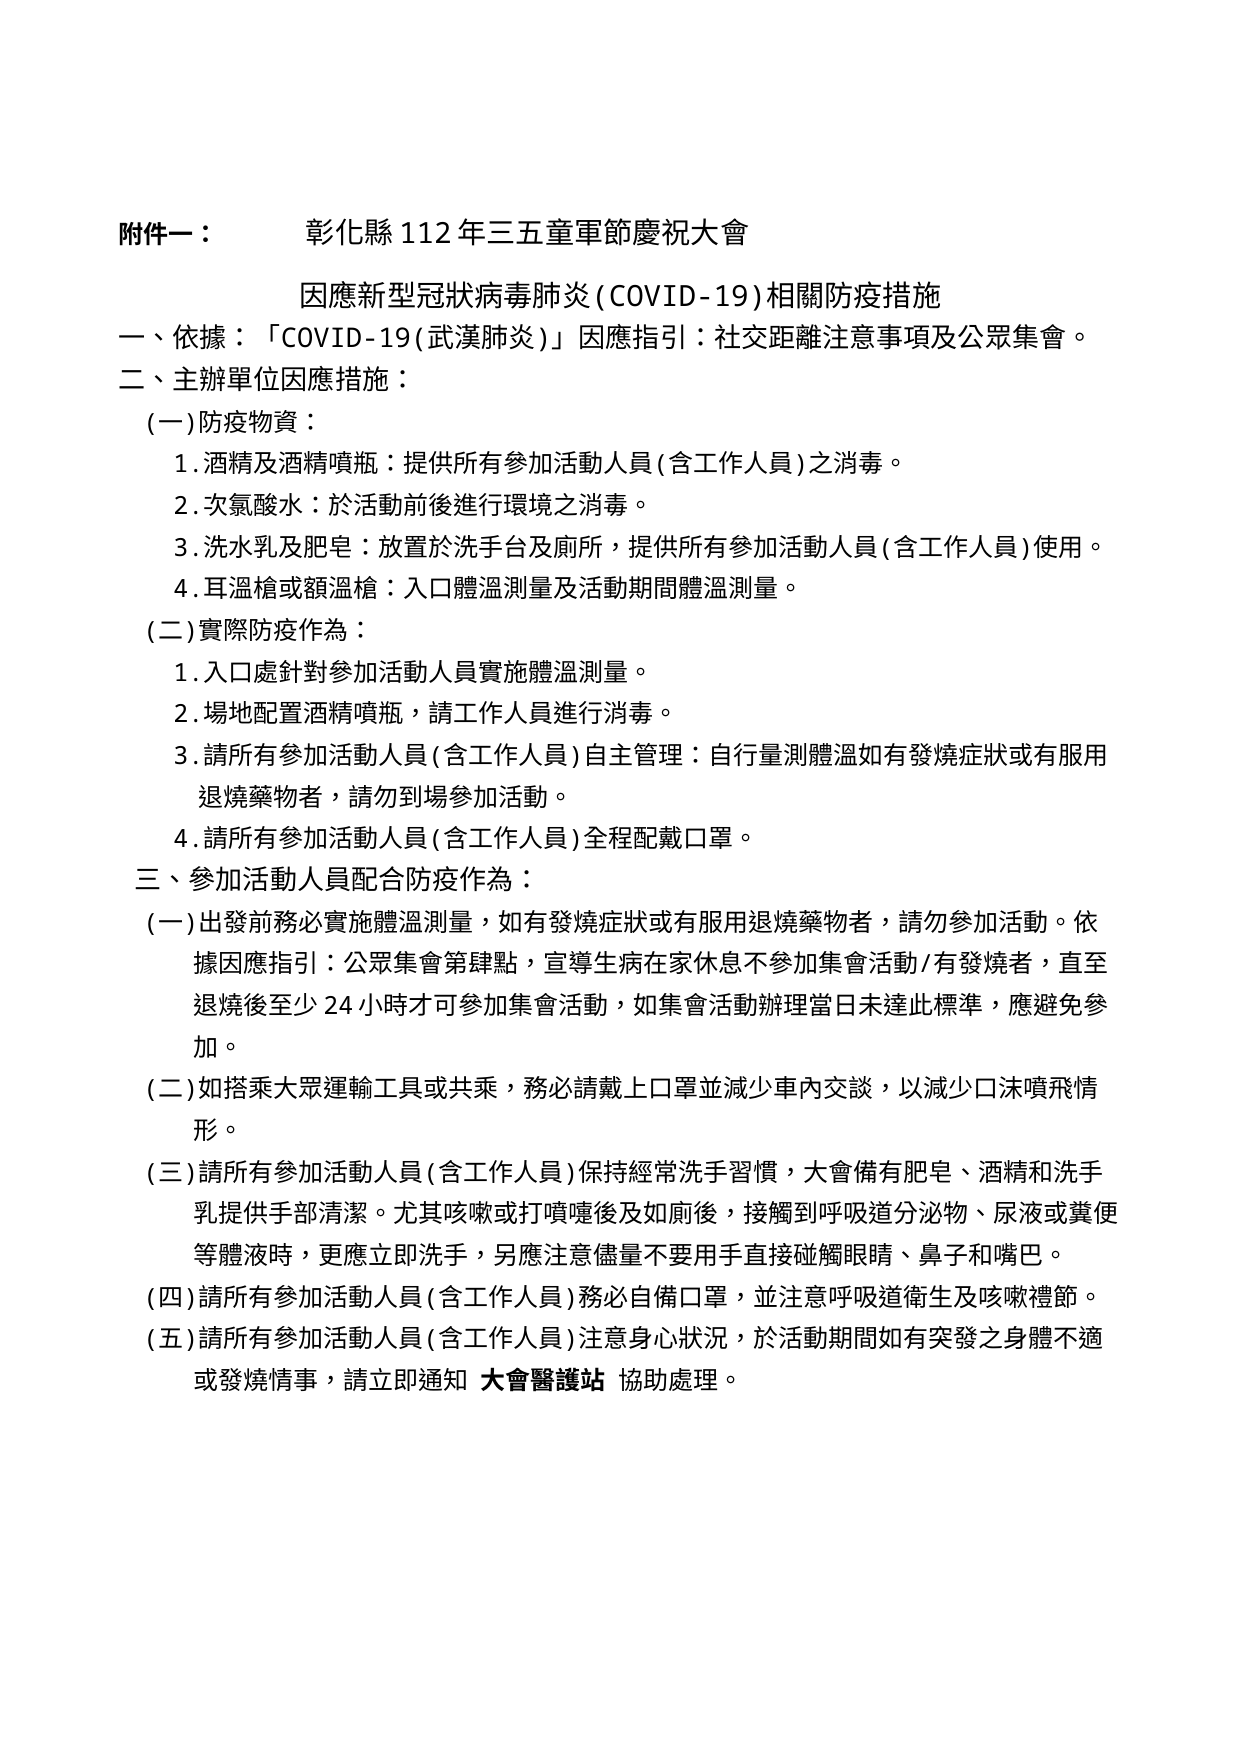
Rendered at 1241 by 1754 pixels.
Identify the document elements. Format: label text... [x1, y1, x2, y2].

text (一)防疫物資： [143, 398, 1122, 439]
text (二)如搭乘大眾運輸工具或共乘，務必請戴上口罩並減少車內交談，以減少口沫噴飛情形。 [143, 1064, 1122, 1148]
text 因應新型冠狀病毒肺炎(COVID-19)相關防疫措施 [118, 252, 1122, 314]
text (四)請所有參加活動人員(含工作人員)務必自備口罩，並注意呼吸道衛生及咳嗽禮節。 [143, 1273, 1122, 1314]
text (三)請所有參加活動人員(含工作人員)保持經常洗手習慣，大會備有肥皂、酒精和洗手乳提供手部清潔。尤其咳嗽或打噴嚏後及如廁後，接觸到呼吸道分泌物、尿液或糞便等體液時，更應立即洗手，另應注意儘量不要用手直接碰觸眼睛、鼻子和嘴巴。 [143, 1148, 1122, 1273]
text (五)請所有參加活動人員(含工作人員)注意身心狀況，於活動期間如有突發之身體不適或發燒情事，請立即通知 大會醫護站 協助處理。 [143, 1314, 1122, 1398]
text 2.場地配置酒精噴瓶，請工作人員進行消毒。 [173, 689, 1122, 731]
text 一、依據：「COVID-19(武漢肺炎)」因應指引：社交距離注意事項及公眾集會。 [118, 314, 1122, 356]
text 二、主辦單位因應措施： [118, 356, 1122, 398]
text 1.酒精及酒精噴瓶：提供所有參加活動人員(含工作人員)之消毒。 [173, 439, 1122, 481]
text (一)出發前務必實施體溫測量，如有發燒症狀或有服用退燒藥物者，請勿參加活動。依據因應指引：公眾集會第肆點，宣導生病在家休息不參加集會活動/有發燒者，直至退燒後至少24小時才可參加集會活動，如集會活動辦理當日未達此標準，應避免參加。 [143, 898, 1122, 1064]
text 1.入口處針對參加活動人員實施體溫測量。 [173, 648, 1122, 689]
text 3.請所有參加活動人員(含工作人員)自主管理：自行量測體溫如有發燒症狀或有服用退燒藥物者，請勿到場參加活動。 [173, 731, 1122, 814]
text 附件一： 彰化縣112年三五童軍節慶祝大會 [118, 189, 1122, 252]
text 三、參加活動人員配合防疫作為： [118, 856, 1122, 898]
text (二)實際防疫作為： [143, 606, 1122, 648]
text 4.請所有參加活動人員(含工作人員)全程配戴口罩。 [173, 814, 1122, 856]
text 2.次氯酸水：於活動前後進行環境之消毒。 [173, 481, 1122, 523]
text 3.洗水乳及肥皂：放置於洗手台及廁所，提供所有參加活動人員(含工作人員)使用。 [173, 523, 1122, 564]
text 4.耳溫槍或額溫槍：入口體溫測量及活動期間體溫測量。 [173, 564, 1122, 606]
